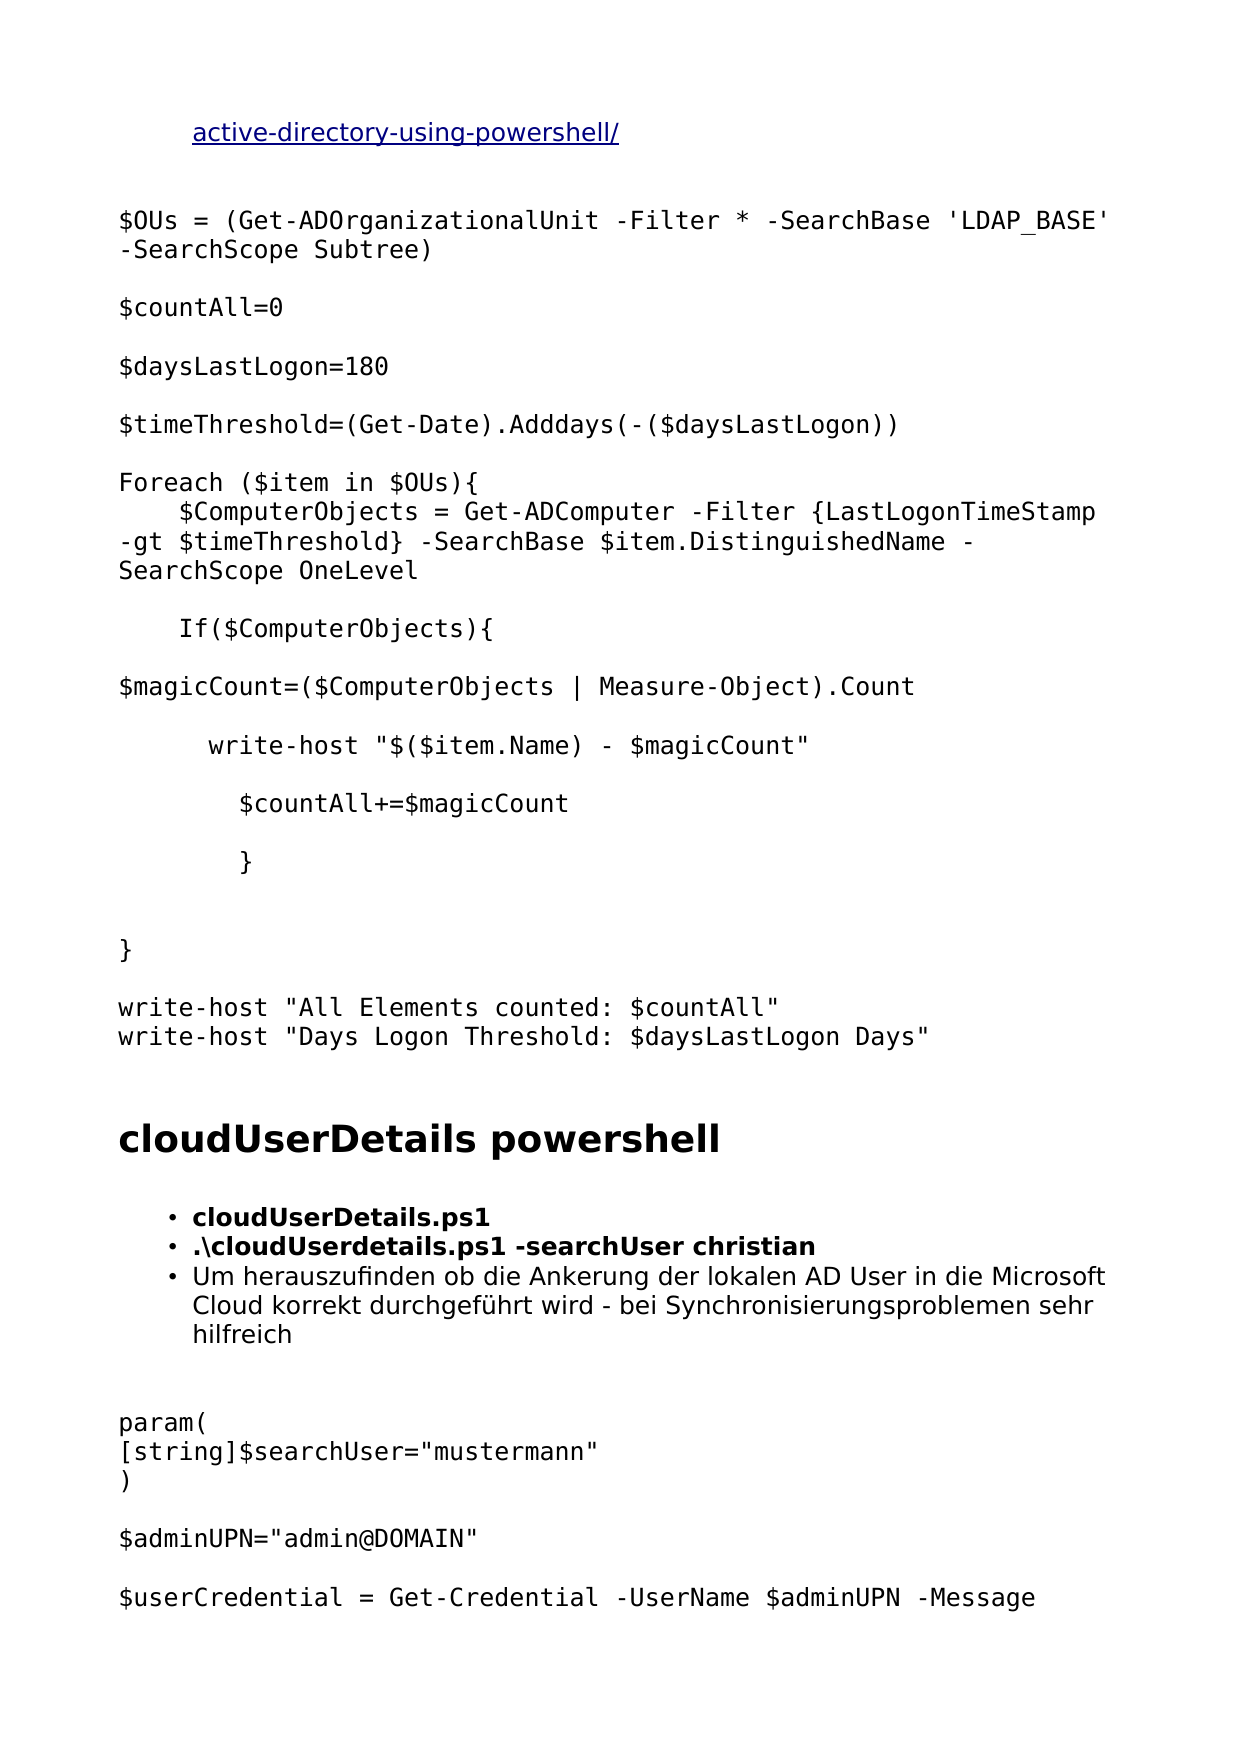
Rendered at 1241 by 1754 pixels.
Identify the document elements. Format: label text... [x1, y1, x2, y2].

list .\cloudUserdetails.ps1 -searchUser christian [177, 1232, 1122, 1262]
text param( [string]$searchUser="mustermann" ) $adminUPN="admin@DOMAIN" $userCredential = Get-Credential -UserName $adminUPN -Message [118, 1379, 1122, 1612]
list active-directory-using-powershell/ [177, 118, 1122, 147]
list cloudUserDetails.ps1 [177, 1203, 1122, 1232]
list Um herauszufinden ob die Ankerung der lokalen AD User in die Microsoft Cloud korrekt durchgeführt wird - bei Synchronisierungsproblemen sehr hilfreich [177, 1262, 1122, 1349]
subtitle cloudUserDetails powershell [118, 1118, 1122, 1161]
text $OUs = (Get-ADOrganizationalUnit -Filter * -SearchBase 'LDAP_BASE' -SearchScope Subtree) $countAll=0 $daysLastLogon=180 $timeThreshold=(Get-Date).Adddays(-($daysLastLogon)) Foreach ($item in $OUs){ $ComputerObjects = Get-ADComputer -Filter {LastLogonTimeStamp -gt $timeThreshold} -SearchBase $item.DistinguishedName -SearchScope OneLevel If($ComputerObjects){ $magicCount=($ComputerObjects | Measure-Object).Count write-host "$($item.Name) - $magicCount" $countAll+=$magicCount } } write-host "All Elements counted: $countAll" write-host "Days Logon Threshold: $daysLastLogon Days" [118, 177, 1122, 1081]
